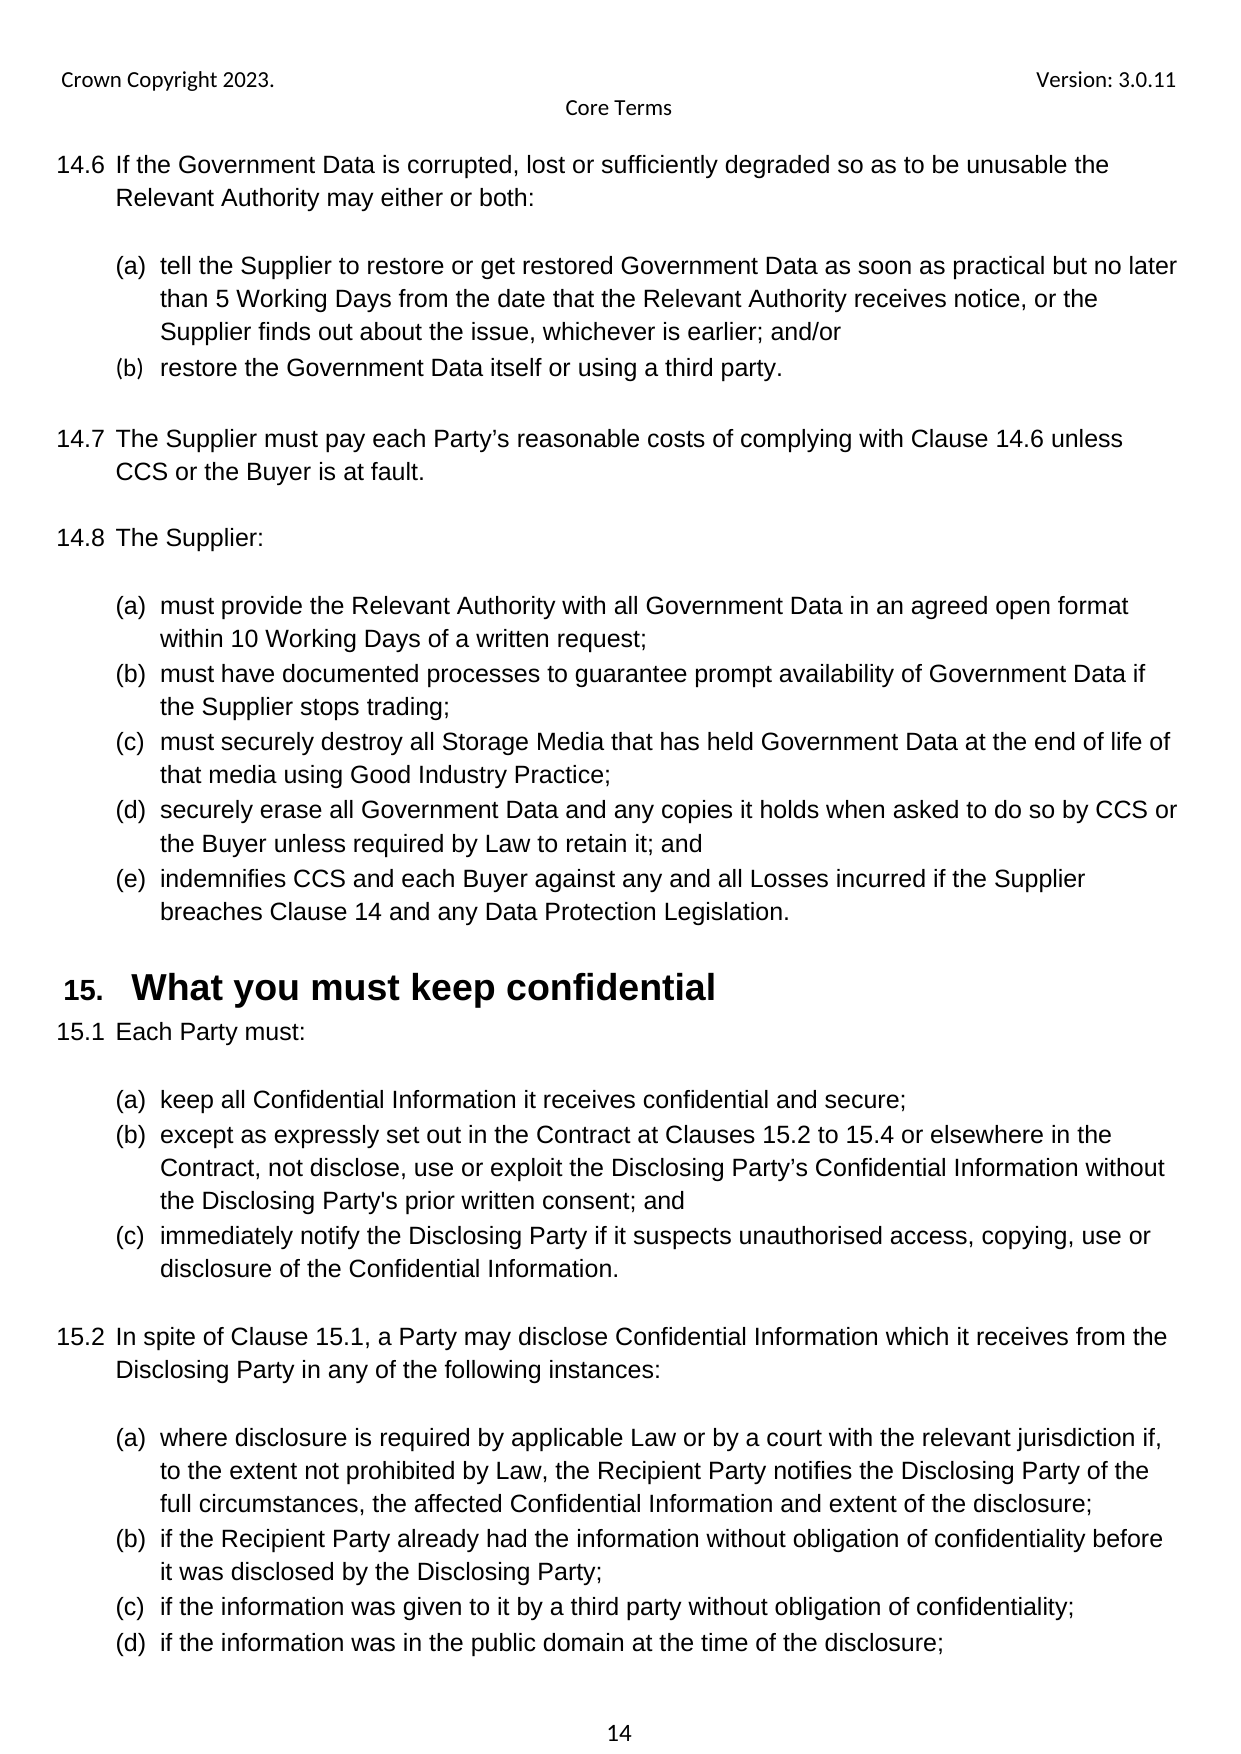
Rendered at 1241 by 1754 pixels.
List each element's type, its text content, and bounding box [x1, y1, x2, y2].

list If the Government Data is corrupted, lost or sufficiently degraded so as to be unusable the Relevant Authority may either or both: [56, 149, 1181, 244]
list where disclosure is required by applicable Law or by a court with the relevant jurisdiction if, to the extent not prohibited by Law, the Recipient Party notifies the Disclosing Party of the full circumstances, the affected Confidential Information and extent of the disclosure; [115, 1423, 1181, 1518]
list The Supplier must pay each Party’s reasonable costs of complying with Clause 14.6 unless CCS or the Buyer is at fault. [56, 424, 1181, 486]
list must securely destroy all Storage Media that has held Government Data at the end of life of that media using Good Industry Practice; [115, 727, 1181, 789]
list Each Party must: [56, 1016, 1181, 1078]
list except as expressly set out in the Contract at Clauses 15.2 to 15.4 or elsewhere in the Contract, not disclose, use or exploit the Disclosing Party’s Confidential Information without the Disclosing Party's prior written consent; and [115, 1120, 1181, 1214]
list securely erase all Government Data and any copies it holds when asked to do so by CCS or the Buyer unless required by Law to retain it; and [115, 796, 1181, 857]
list indemnifies CCS and each Buyer against any and all Losses incurred if the Supplier breaches Clause 14 and any Data Protection Legislation. [115, 864, 1181, 925]
list if the information was given to it by a third party without obligation of confidentiality; [115, 1592, 1181, 1621]
list In spite of Clause 15.1, a Party may disclose Confidential Information which it receives from the Disclosing Party in any of the following instances: [56, 1322, 1181, 1417]
list must provide the Relevant Authority with all Government Data in an agreed open format within 10 Working Days of a written request; [115, 591, 1181, 653]
list if the Recipient Party already had the information without obligation of confidentiality before it was disclosed by the Disclosing Party; [115, 1524, 1181, 1586]
list restore the Government Data itself or using a third party. [115, 352, 1181, 417]
list must have documented processes to guarantee prompt availability of Government Data if the Supplier stops trading; [115, 659, 1181, 721]
subtitle What you must keep confidential [63, 965, 1181, 1008]
list The Supplier: [56, 523, 1181, 585]
list if the information was in the public domain at the time of the disclosure; [115, 1627, 1181, 1656]
list keep all Confidential Information it receives confidential and secure; [115, 1084, 1181, 1113]
list immediately notify the Disclosing Party if it suspects unauthorised access, copying, use or disclosure of the Confidential Information. [115, 1221, 1181, 1316]
list tell the Supplier to restore or get restored Government Data as soon as practical but no later than 5 Working Days from the date that the Relevant Authority receives notice, or the Supplier finds out about the issue, whichever is earlier; and/or [115, 251, 1181, 346]
